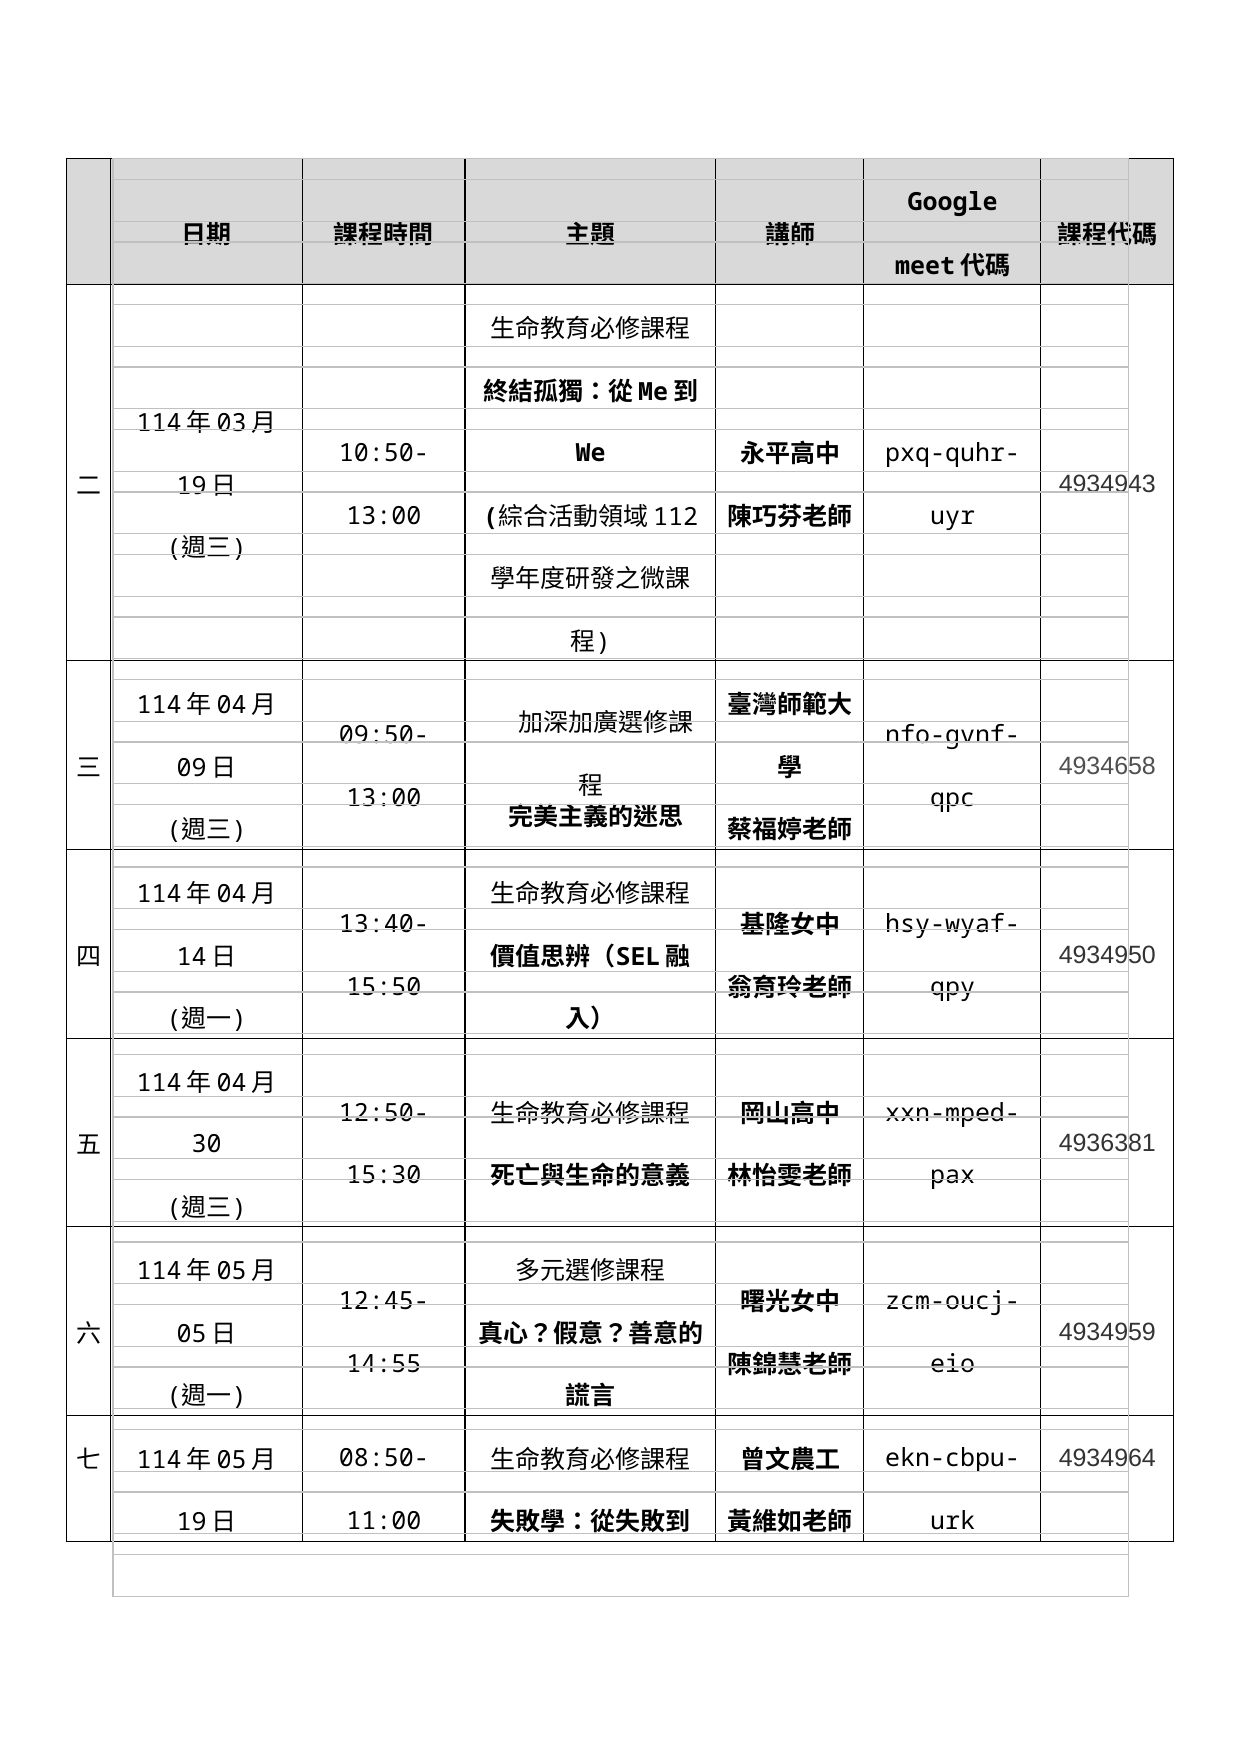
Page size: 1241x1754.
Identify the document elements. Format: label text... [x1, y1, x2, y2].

table_cell 4934959 [1041, 1368, 1128, 1408]
table_cell 114年05月 [114, 1243, 302, 1283]
table_cell 4934943 [1041, 493, 1128, 533]
table_header 課程代碼 [1041, 180, 1128, 221]
table_cell 岡山高中 林怡雯老師 [716, 1180, 863, 1221]
table_cell 114年03月19日 (週三) [114, 368, 302, 408]
table_cell 4934943 [1041, 409, 1128, 429]
table_cell [303, 1472, 464, 1491]
table_cell 12:45-14:55 [303, 1243, 464, 1283]
table_cell 生命教育必修課程 死亡與生命的意義 [466, 1118, 715, 1158]
table_cell [114, 1409, 302, 1414]
table_cell nfo-gvnf-qpc [864, 805, 1040, 846]
table_cell [466, 472, 715, 491]
table_cell [716, 722, 863, 741]
table_header 講師 [783, 222, 795, 241]
table_header 講師 [797, 222, 863, 241]
table_cell 入） [466, 993, 715, 1033]
table_cell 生命教育必修課程 死亡與生命的意義 [466, 1159, 715, 1179]
table_cell 114年05月19日 (週一) [114, 1534, 302, 1541]
table_cell [114, 661, 302, 679]
table_cell [716, 1416, 863, 1429]
table_cell 114年05月19日 (週一) [114, 1472, 302, 1491]
table_cell zcm-oucj-eio [864, 1243, 1040, 1283]
table_cell [716, 618, 863, 658]
table_cell 12:45-14:55 [303, 1305, 464, 1346]
table_cell 4934943 [1041, 347, 1128, 366]
table_cell 4934964 [1129, 1416, 1173, 1541]
table_cell 10:50- [303, 430, 464, 471]
table_cell 12:45-14:55 [303, 1409, 464, 1414]
table_header Google meet代碼 [864, 243, 1040, 283]
table_cell [303, 409, 464, 429]
table_cell [716, 305, 863, 346]
table_cell [466, 1347, 715, 1366]
table_cell xxn-mped-pax [864, 1118, 1040, 1158]
table_cell 4936381 [1041, 1039, 1128, 1054]
table_cell 岡山高中 林怡雯老師 [716, 1159, 863, 1179]
table_cell 生命教育必修課程 [466, 305, 715, 346]
table_cell hsy-wyaf-qpy [864, 850, 1040, 866]
table_cell 12:45-14:55 [303, 1368, 464, 1408]
table_cell 五 [67, 1039, 110, 1226]
table_cell 114年05月19日 (週一) [114, 1416, 302, 1429]
table_cell 4934943 [1129, 285, 1173, 660]
table_cell [864, 1534, 1040, 1541]
table_cell 4934943 [1041, 472, 1128, 491]
table_cell [466, 1472, 715, 1491]
table_cell [466, 909, 715, 929]
table_cell 二 [67, 285, 110, 660]
table_cell 加深加廣選修課程 完美主義的迷思 [466, 680, 715, 721]
table_cell [864, 555, 1040, 596]
table_cell [864, 472, 1040, 491]
table_cell [864, 347, 1040, 366]
table_cell 4936381 [1041, 1097, 1128, 1116]
table_cell 加深加廣選修課程 完美主義的迷思 [466, 661, 715, 679]
table_cell xxn-mped-pax [864, 1222, 1040, 1226]
table_cell 生命教育必修課程 死亡與生命的意義 [466, 1097, 715, 1116]
table_cell 4934959 [1041, 1284, 1128, 1304]
table_cell nfo-gvnf-qpc [864, 743, 1040, 783]
table_cell [716, 472, 863, 491]
table_cell 曙光女中 陳錦慧老師 [716, 1409, 863, 1414]
table_cell (週三) [114, 1180, 302, 1221]
table_cell [466, 972, 715, 991]
table_header 課程代碼 [1115, 222, 1123, 241]
table_cell 114年03月19日 (週三) [114, 555, 302, 596]
table_cell hsy-wyaf-qpy [864, 972, 1040, 991]
table_cell 13:40-15:50 [303, 930, 464, 971]
table_cell urk [864, 1493, 1040, 1533]
table_cell 4936381 [1041, 1222, 1128, 1226]
table_cell 曙光女中 陳錦慧老師 [716, 1368, 863, 1408]
table_cell 09:50-13:00 [303, 743, 464, 783]
table_cell 11:00 [303, 1493, 464, 1533]
table_cell [716, 409, 863, 429]
table_cell 114年03月19日 (週三) [114, 472, 302, 491]
table_cell 13:40-15:50 [303, 972, 464, 991]
table_cell 加深加廣選修課程 完美主義的迷思 [466, 722, 715, 741]
table_header [67, 159, 110, 284]
table_cell 114年03月19日 (週三) [114, 597, 302, 616]
table_cell [303, 618, 464, 658]
table_cell [466, 850, 715, 866]
table_cell 4934658 [1129, 661, 1173, 849]
table_cell 4934964 [1041, 1493, 1128, 1533]
table_cell 4934943 [1041, 430, 1128, 471]
table_cell [114, 722, 302, 741]
table_cell 岡山高中 林怡雯老師 [716, 1118, 863, 1158]
table_header 講師 [716, 159, 863, 179]
table_cell 學年度研發之微課 [466, 555, 715, 596]
table_cell zcm-oucj-eio [864, 1368, 1040, 1408]
table_cell 12:50-15:30 [303, 1118, 464, 1158]
table_cell [466, 285, 715, 304]
table_cell pxq-quhr- [864, 430, 1040, 471]
table_cell [716, 534, 863, 554]
table_cell [716, 555, 863, 596]
table_header 主題 [466, 180, 715, 221]
table_cell [114, 972, 302, 991]
table_header 日期 [114, 243, 302, 283]
table_cell 114年03月19日 (週三) [114, 430, 302, 471]
table_cell 114年03月19日 (週三) [114, 534, 302, 554]
table_cell [864, 1416, 1040, 1429]
table_cell [716, 597, 863, 616]
table_cell 岡山高中 林怡雯老師 [716, 1097, 863, 1116]
table_cell [716, 368, 863, 408]
table_cell [864, 409, 1040, 429]
table_cell 12:50-15:30 [303, 1039, 464, 1054]
table_cell [114, 1159, 302, 1179]
table_cell 4934950 [1041, 850, 1128, 866]
table_cell [716, 285, 863, 304]
table_cell 4934959 [1041, 1305, 1128, 1346]
table_cell 4934658 [1041, 680, 1128, 721]
table_header 課程代碼 [1041, 222, 1089, 241]
table_cell 4934658 [1041, 743, 1128, 783]
table_cell zcm-oucj-eio [864, 1227, 1040, 1241]
table_header 主題 [466, 222, 576, 241]
table_cell 4934658 [1041, 784, 1128, 804]
table_cell (週一) [114, 1368, 302, 1408]
table_cell 114年04月 [114, 1055, 302, 1096]
table_cell 114年03月19日 (週三) [114, 305, 302, 346]
table_cell 七 [67, 1416, 110, 1541]
table_cell zcm-oucj-eio [864, 1347, 1040, 1366]
table_cell 4934943 [1041, 368, 1128, 408]
table_cell 114年03月19日 (週三) [114, 618, 302, 658]
table_cell [864, 618, 1040, 658]
table_cell 四 [67, 850, 110, 1037]
table_header 日期 [114, 222, 302, 241]
table_cell 曙光女中 陳錦慧老師 [716, 1243, 863, 1283]
table_header 課程時間 [303, 243, 464, 283]
table_cell 基隆女中 翁育玲老師 [716, 909, 863, 929]
table_header 課程代碼 [1041, 243, 1128, 283]
table_cell (週三) [114, 805, 302, 846]
table_cell 基隆女中 翁育玲老師 [716, 850, 863, 866]
table_cell 多元選修課程 [466, 1243, 715, 1283]
table_header 日期 [114, 180, 302, 221]
table_cell 13:00 [303, 493, 464, 533]
table_cell [716, 347, 863, 366]
table_header 講師 [716, 222, 780, 241]
table_cell 12:50-15:30 [303, 1180, 464, 1221]
table_cell 4934950 [1041, 930, 1128, 971]
table_cell 4934943 [1041, 555, 1128, 596]
table_cell hsy-wyaf-qpy [864, 868, 1040, 908]
table_cell [303, 597, 464, 616]
table_cell 114年05月19日 (週一) [114, 1493, 302, 1533]
table_header 課程代碼 [1129, 159, 1173, 284]
table_cell 謊言 [466, 1368, 715, 1408]
table_cell 4934658 [1041, 805, 1128, 846]
table_cell 岡山高中 林怡雯老師 [716, 1055, 863, 1096]
table_cell [864, 368, 1040, 408]
table_cell [466, 1534, 715, 1541]
table_cell [466, 1416, 715, 1429]
table_cell [114, 1284, 302, 1304]
table_cell [114, 1222, 302, 1226]
table_cell [466, 534, 715, 554]
table_cell 13:40-15:50 [303, 993, 464, 1033]
table_cell 09:50-13:00 [303, 661, 464, 679]
table_cell 生命教育必修課程 死亡與生命的意義 [466, 1039, 715, 1054]
table_cell We [466, 430, 715, 471]
table_cell 4934964 [1041, 1472, 1128, 1491]
table_cell nfo-gvnf-qpc [864, 680, 1040, 721]
table_cell 生命教育必修課程 死亡與生命的意義 [466, 1055, 715, 1096]
table_header Google meet代碼 [864, 180, 1040, 221]
table_cell [114, 784, 302, 804]
table_header 課程時間 [303, 159, 464, 179]
table_cell 114年04月 [114, 868, 302, 908]
table_cell 4934959 [1041, 1347, 1128, 1366]
table_cell uyr [864, 493, 1040, 533]
table_cell 陳巧芬老師 [716, 493, 863, 533]
table_cell [716, 1472, 863, 1491]
table_cell zcm-oucj-eio [864, 1284, 1040, 1304]
table_cell 失敗學：從失敗到 [466, 1493, 715, 1533]
table_cell [303, 1534, 464, 1541]
table_cell 生命教育必修課程 死亡與生命的意義 [466, 1222, 715, 1226]
table_cell xxn-mped-pax [864, 1039, 1040, 1054]
table_cell 4936381 [1041, 1055, 1128, 1096]
table_cell 114年03月19日 (週三) [114, 285, 302, 304]
table_cell [864, 534, 1040, 554]
table_cell [303, 1416, 464, 1429]
table_cell 4934658 [1041, 722, 1128, 741]
table_cell nfo-gvnf-qpc [864, 661, 1040, 679]
table_cell 114年03月19日 (週三) [114, 347, 302, 366]
table_cell 岡山高中 林怡雯老師 [716, 1222, 863, 1226]
table_cell [466, 1284, 715, 1304]
table_cell 114年05月19日 (週一) [114, 1430, 302, 1471]
table_header 課程代碼 [1041, 159, 1128, 179]
table_header 課程時間 [303, 180, 464, 221]
table_cell 基隆女中 翁育玲老師 [716, 930, 863, 971]
table_cell 12:50-15:30 [303, 1222, 464, 1226]
table_cell 永平高中 [716, 430, 863, 471]
table_cell 4936381 [1041, 1118, 1128, 1158]
table_cell [114, 1097, 302, 1116]
table_cell 價值思辨（SEL融 [466, 930, 715, 971]
table_cell xxn-mped-pax [864, 1159, 1040, 1179]
table_cell 蔡福婷老師 [716, 805, 863, 846]
table_cell ekn-cbpu- [864, 1430, 1040, 1471]
table_cell 4934943 [1041, 618, 1128, 658]
table_cell hsy-wyaf-qpy [864, 909, 1040, 929]
table_cell 臺灣師範大 [716, 680, 863, 721]
table_cell 三 [67, 661, 110, 849]
table_cell [716, 784, 863, 804]
table_cell 基隆女中 翁育玲老師 [716, 972, 863, 991]
table_cell 09:50-13:00 [303, 722, 464, 741]
table_cell 09:50-13:00 [303, 784, 464, 804]
table_cell 14日 [114, 930, 302, 971]
table_cell [114, 909, 302, 929]
table_cell [114, 1039, 302, 1054]
table_cell 4934950 [1041, 868, 1128, 908]
table_cell [864, 285, 1040, 304]
table_cell 黃維如老師 [716, 1493, 863, 1533]
table_cell 加深加廣選修課程 完美主義的迷思 [466, 805, 715, 846]
table_cell 程) [466, 618, 715, 658]
table_cell 4934950 [1041, 909, 1128, 929]
table_cell 13:40-15:50 [303, 850, 464, 866]
table_cell 12:45-14:55 [303, 1227, 464, 1241]
table_cell xxn-mped-pax [864, 1055, 1040, 1096]
table_cell zcm-oucj-eio [864, 1409, 1040, 1414]
table_cell 114年04月 [114, 680, 302, 721]
table_cell hsy-wyaf-qpy [864, 930, 1040, 971]
table_cell 岡山高中 林怡雯老師 [716, 1039, 863, 1054]
table_header 講師 [716, 180, 863, 221]
table_header 課程時間 [303, 222, 365, 241]
table_cell [466, 347, 715, 366]
table_cell 12:50-15:30 [303, 1159, 464, 1179]
table_cell [303, 534, 464, 554]
table_cell 4934950 [1041, 993, 1128, 1033]
table_cell [303, 368, 464, 408]
table_cell 4934943 [1041, 305, 1128, 346]
table_cell nfo-gvnf-qpc [864, 722, 1040, 741]
table_cell 4934943 [1041, 597, 1128, 616]
table_cell 曙光女中 陳錦慧老師 [716, 1305, 863, 1346]
table_cell 13:40-15:50 [303, 909, 464, 929]
table_cell 4934959 [1041, 1227, 1128, 1241]
table_cell 4936381 [1129, 1039, 1173, 1226]
table_cell 學 [716, 743, 863, 783]
table_cell 08:50- [303, 1430, 464, 1471]
table_cell [114, 1227, 302, 1241]
table_cell [114, 1347, 302, 1366]
table_cell (綜合活動領域112 [466, 493, 715, 533]
table_cell [303, 285, 464, 304]
table_cell 13:40-15:50 [303, 868, 464, 908]
table_cell 114年03月19日 (週三) [114, 493, 302, 533]
table_cell [716, 1534, 863, 1541]
table_cell 曾文農工 [716, 1430, 863, 1471]
table_cell [303, 305, 464, 346]
table_cell [466, 1409, 715, 1414]
table_cell zcm-oucj-eio [864, 1305, 1040, 1346]
table_cell 生命教育必修課程 [466, 1430, 715, 1471]
table_cell 09:50-13:00 [303, 680, 464, 721]
table_cell 六 [67, 1227, 110, 1414]
table_header 日期 [188, 235, 199, 240]
table_cell 真心？假意？善意的 [466, 1305, 715, 1346]
table_cell 30 [114, 1118, 302, 1158]
table_cell 4934964 [1041, 1430, 1128, 1471]
table_header 日期 [114, 159, 302, 179]
table_cell [466, 409, 715, 429]
table_cell 4934959 [1129, 1227, 1173, 1414]
table_header 日期 [188, 226, 199, 232]
table_cell 12:50-15:30 [303, 1097, 464, 1116]
table_cell 4934959 [1041, 1409, 1128, 1414]
table_cell [303, 472, 464, 491]
table_cell (週一) [114, 993, 302, 1033]
table_header Google meet代碼 [864, 222, 1040, 241]
table_cell 終結孤獨：從Me到 [466, 368, 715, 408]
table_header 講師 [716, 243, 863, 283]
table_cell [466, 1227, 715, 1241]
table_cell 05日 [114, 1305, 302, 1346]
table_cell xxn-mped-pax [864, 1180, 1040, 1221]
table_cell 4936381 [1041, 1159, 1128, 1179]
table_cell [864, 597, 1040, 616]
table_cell nfo-gvnf-qpc [864, 784, 1040, 804]
table_cell 生命教育必修課程 [466, 868, 715, 908]
table_cell 4934658 [1041, 661, 1128, 679]
table_cell [864, 1472, 1040, 1491]
table_cell hsy-wyaf-qpy [864, 993, 1040, 1033]
table_cell 09日 [114, 743, 302, 783]
table_cell [716, 661, 863, 679]
table_cell 4934950 [1041, 972, 1128, 991]
table_cell 曙光女中 陳錦慧老師 [716, 1347, 863, 1366]
table_header 課程時間 [366, 222, 402, 241]
table_cell 生命教育必修課程 死亡與生命的意義 [466, 1180, 715, 1221]
table_cell [303, 347, 464, 366]
table_header 主題 [466, 243, 715, 283]
table_cell [466, 597, 715, 616]
table_cell 114年03月19日 (週三) [114, 409, 302, 429]
table_cell [303, 555, 464, 596]
table_cell 4934959 [1041, 1243, 1128, 1283]
table_cell 基隆女中 翁育玲老師 [716, 993, 863, 1033]
table_header 課程時間 [402, 222, 464, 241]
table_header 課程代碼 [1090, 222, 1114, 241]
table_cell 12:45-14:55 [303, 1347, 464, 1366]
table_cell 曙光女中 陳錦慧老師 [716, 1227, 863, 1241]
table_cell [864, 305, 1040, 346]
table_cell [114, 850, 302, 866]
table_header Google meet代碼 [864, 159, 1040, 179]
table_cell 4934943 [1041, 534, 1128, 554]
table_header 主題 [577, 222, 715, 241]
table_cell 曙光女中 陳錦慧老師 [716, 1284, 863, 1304]
table_cell 12:50-15:30 [303, 1055, 464, 1096]
table_cell 加深加廣選修課程 完美主義的迷思 [466, 743, 715, 783]
table_header 主題 [466, 159, 715, 179]
table_cell 12:45-14:55 [303, 1284, 464, 1304]
table_cell 4934950 [1129, 850, 1173, 1037]
table_cell 4934964 [1041, 1416, 1128, 1429]
table_cell 4936381 [1041, 1180, 1128, 1221]
table_cell 基隆女中 翁育玲老師 [716, 868, 863, 908]
table_cell 4934964 [1041, 1534, 1128, 1541]
table_cell 09:50-13:00 [303, 805, 464, 846]
table_cell 加深加廣選修課程 完美主義的迷思 [466, 784, 715, 804]
table_cell 4934943 [1041, 285, 1128, 304]
table_cell xxn-mped-pax [864, 1097, 1040, 1116]
